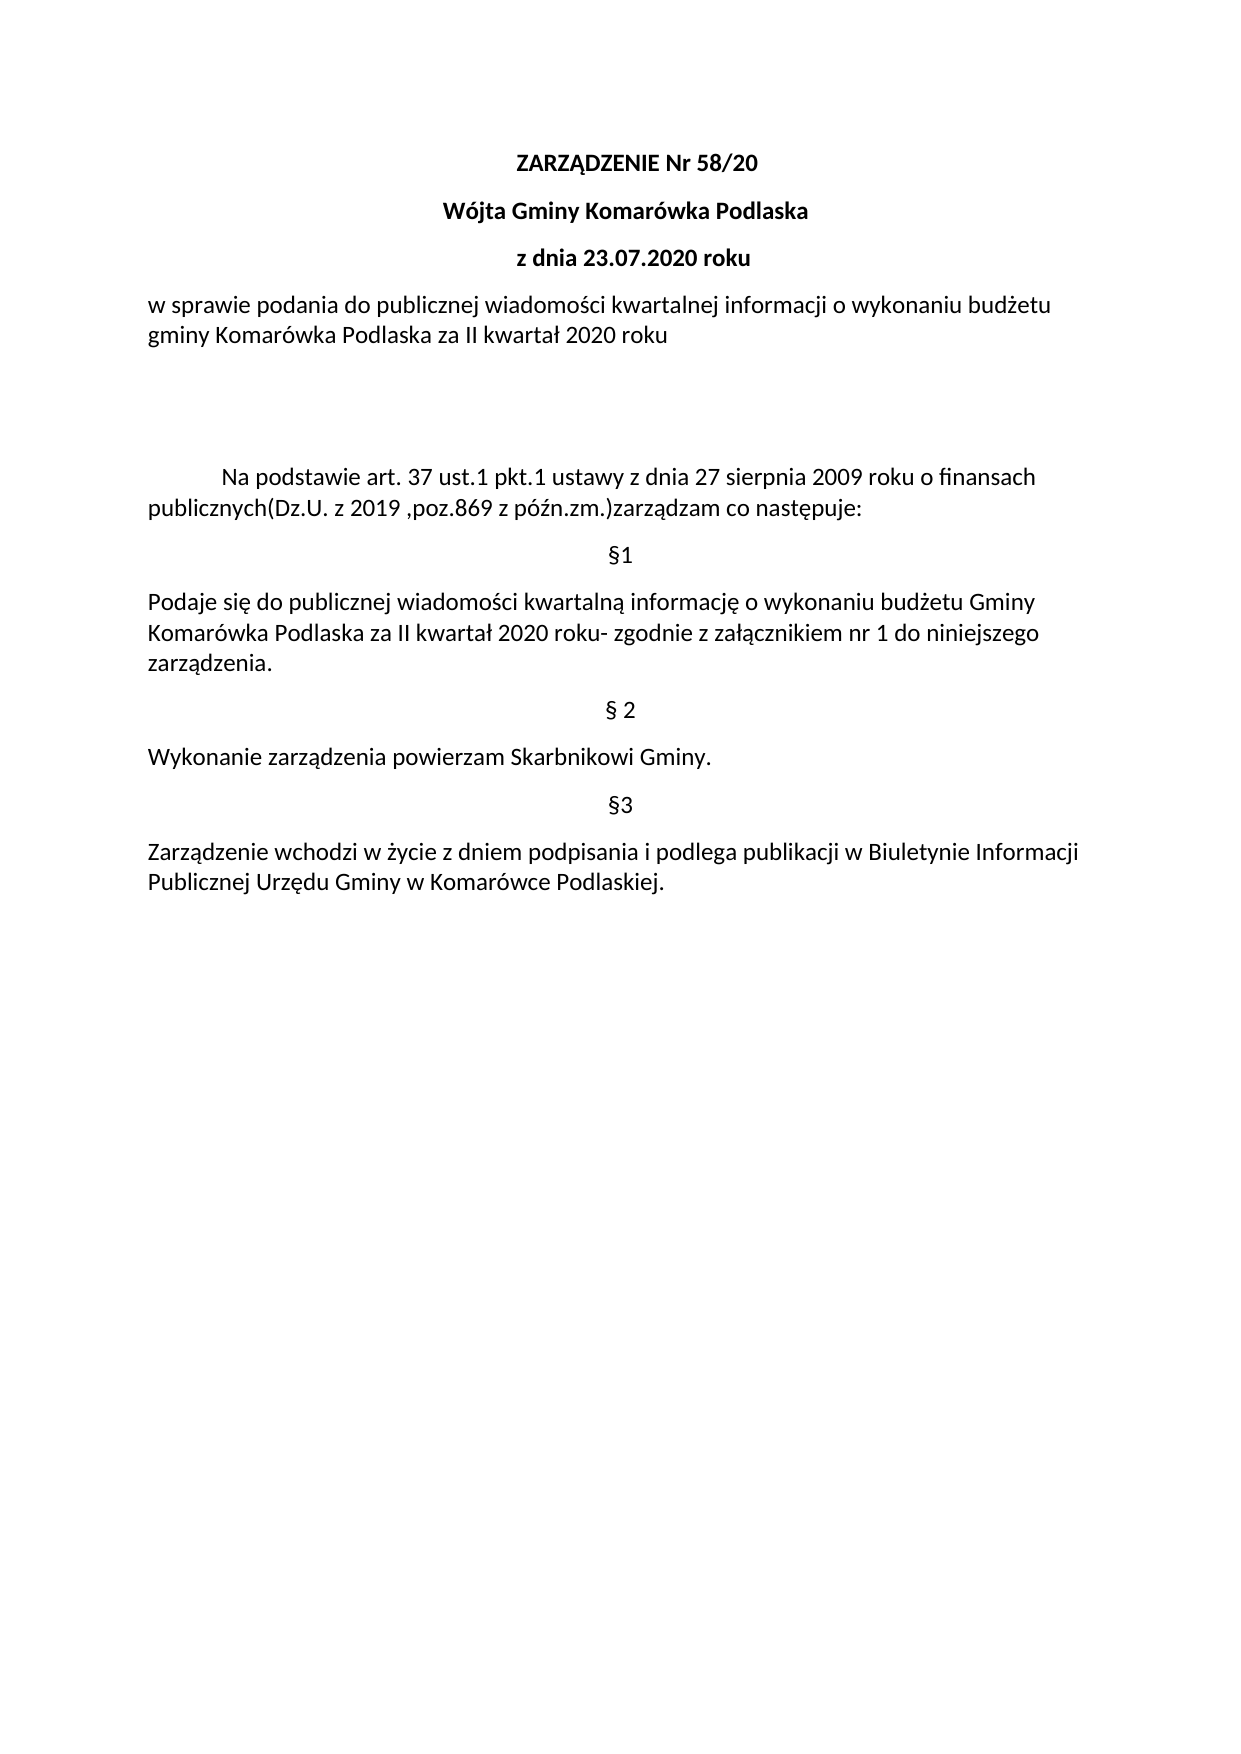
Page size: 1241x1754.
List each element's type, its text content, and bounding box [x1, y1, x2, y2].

text z dnia 23.07.2020 roku [443, 242, 1093, 272]
text Wykonanie zarządzenia powierzam Skarbnikowi Gminy. [148, 742, 1093, 772]
text §1 [148, 539, 1093, 569]
text Wójta Gminy Komarówka Podlaska [369, 195, 1093, 225]
text § 2 [148, 694, 1093, 725]
text §3 [148, 789, 1093, 819]
text w sprawie podania do publicznej wiadomości kwartalnej informacji o wykonaniu budżetu gminy Komarówka Podlaska za II kwartał 2020 roku [148, 289, 1093, 350]
text Na podstawie art. 37 ust.1 pkt.1 ustawy z dnia 27 sierpnia 2009 roku o finansach publicznych(Dz.U. z 2019 ,poz.869 z późn.zm.)zarządzam co następuje: [148, 461, 1093, 522]
text Zarządzenie wchodzi w życie z dniem podpisania i podlega publikacji w Biuletynie Informacji Publicznej Urzędu Gminy w Komarówce Podlaskiej. [148, 836, 1093, 897]
text Podaje się do publicznej wiadomości kwartalną informację o wykonaniu budżetu Gminy Komarówka Podlaska za II kwartał 2020 roku- zgodnie z załącznikiem nr 1 do niniejszego zarządzenia. [148, 586, 1093, 678]
text ZARZĄDZENIE Nr 58/20 [148, 148, 1093, 178]
